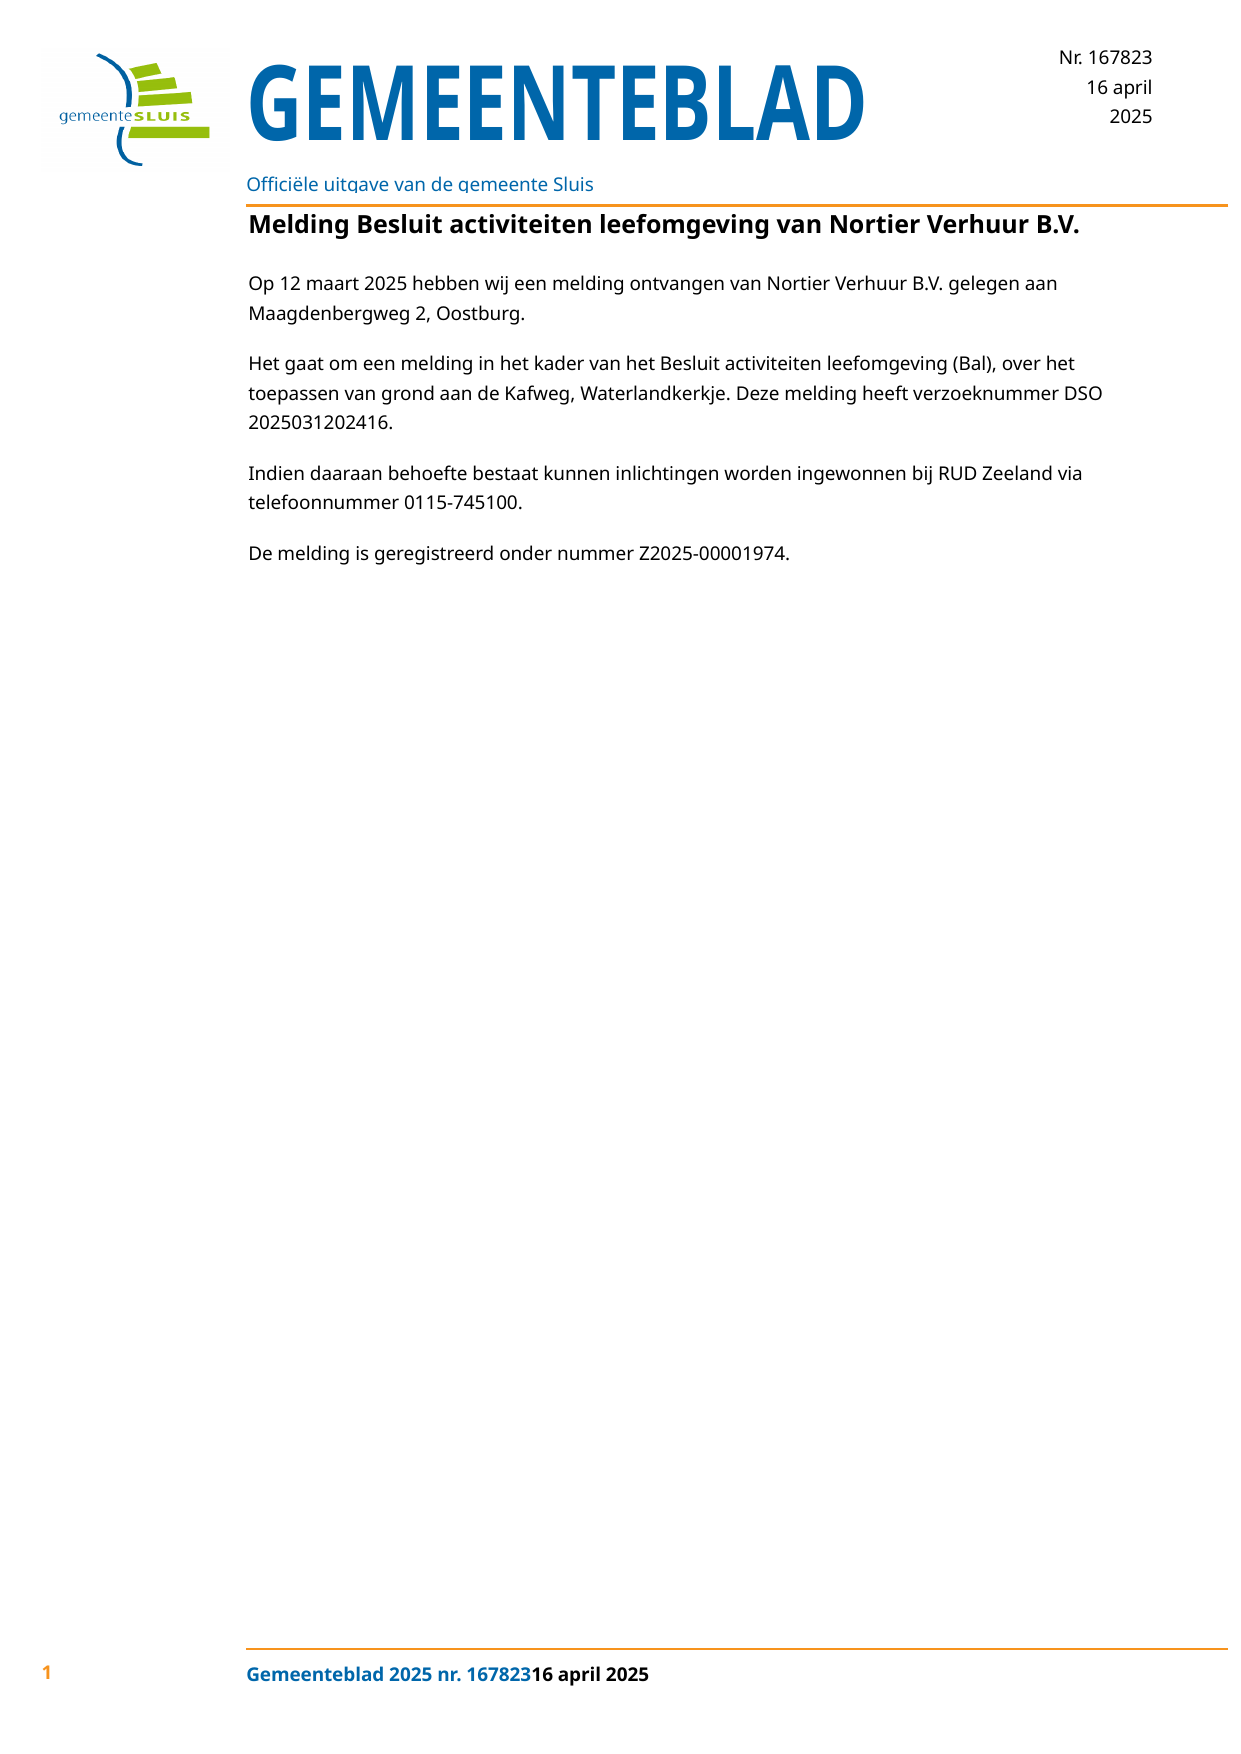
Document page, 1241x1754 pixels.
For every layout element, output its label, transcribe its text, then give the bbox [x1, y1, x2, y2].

text Het gaat om een melding in het kader van het Besluit activiteiten leefomgeving (Bal), over het toepassen van grond aan de Kafweg, Waterlandkerkje. Deze melding heeft verzoeknummer DSO 2025031202416. [248, 350, 1152, 435]
picture [41, 47, 231, 172]
text Indien daaraan behoefte bestaat kunnen inlichtingen worden ingewonnen bij RUD Zeeland via telefoonnummer 0115-745100. [248, 460, 1152, 515]
text Op 12 maart 2025 hebben wij een melding ontvangen van Nortier Verhuur B.V. gelegen aan Maagdenbergweg 2, Oostburg. [248, 270, 1152, 326]
text De melding is geregistreerd onder nummer Z2025-00001974. [248, 540, 1152, 566]
text Melding Besluit activiteiten leefomgeving van Nortier Verhuur B.V. [248, 207, 1152, 241]
